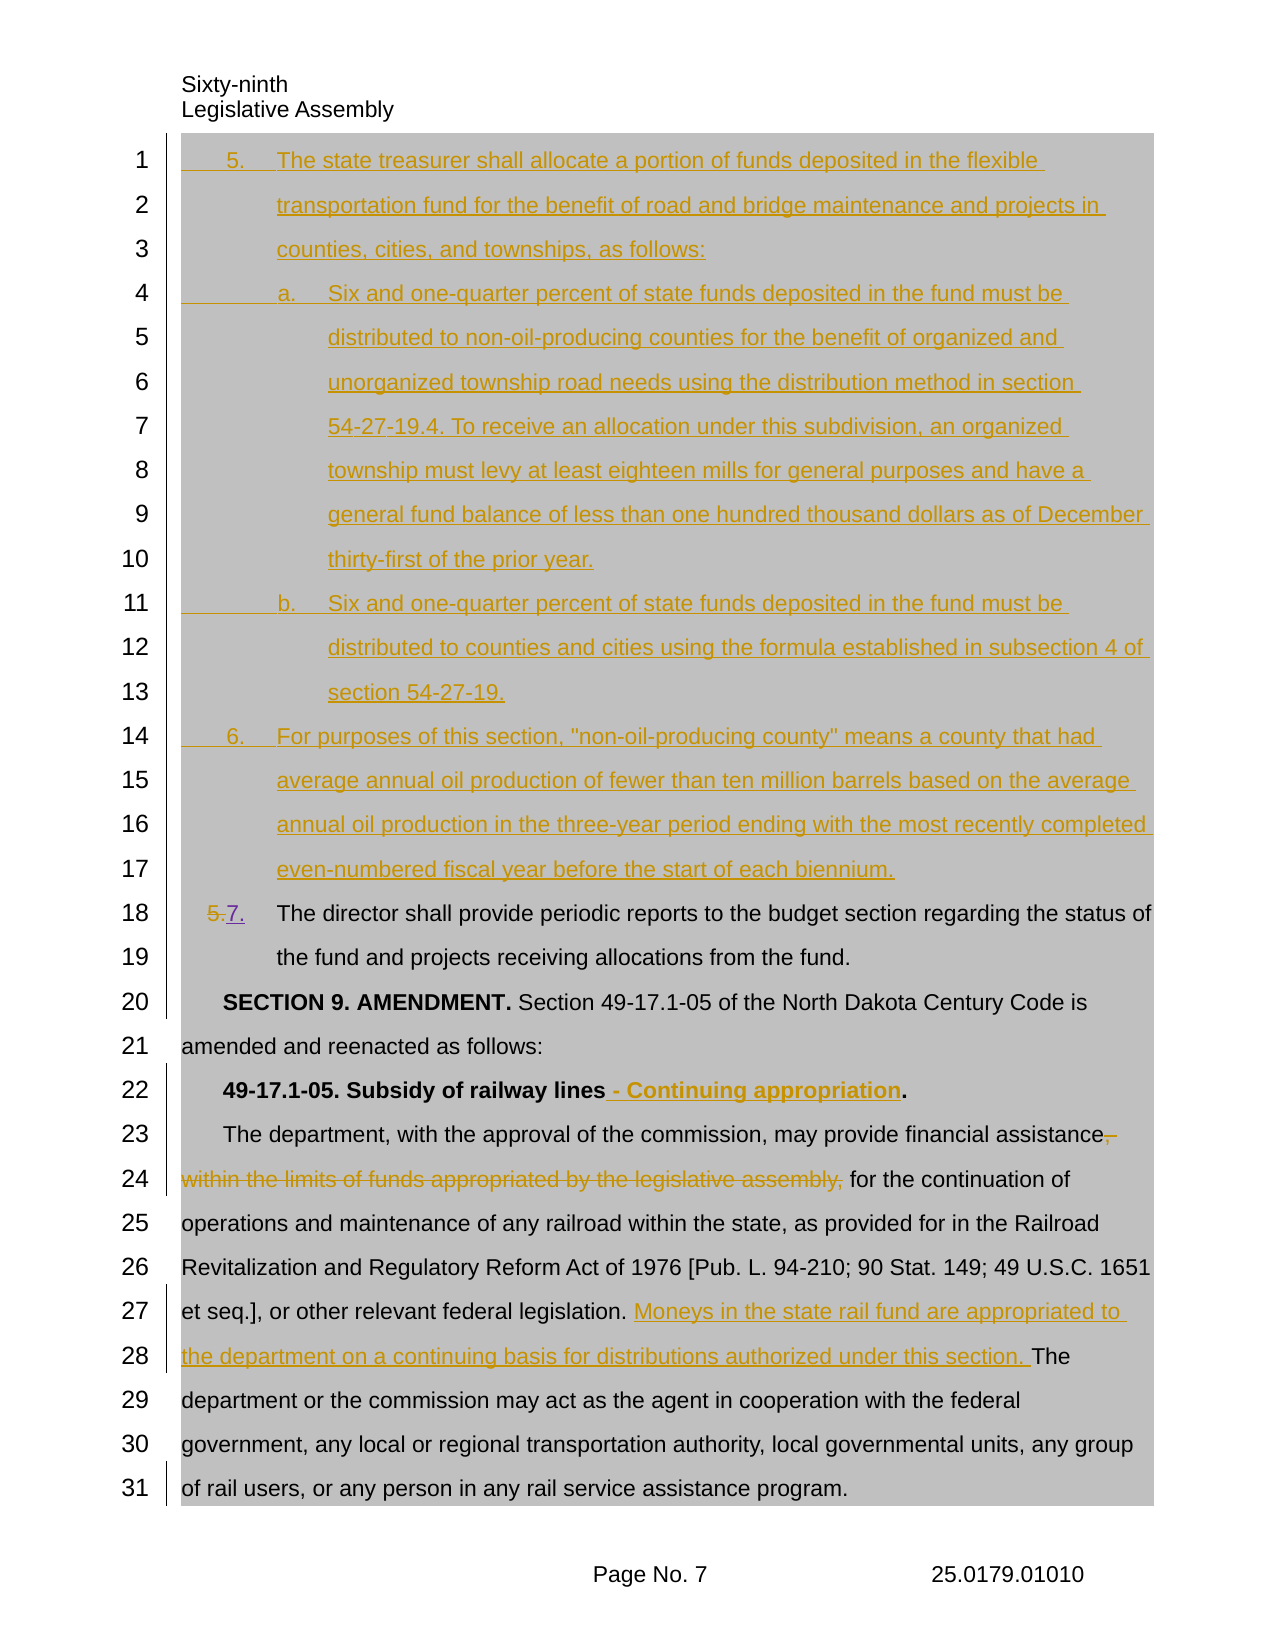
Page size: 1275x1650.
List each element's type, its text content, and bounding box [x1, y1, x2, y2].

text 6. For purposes of this section, "non-oil-producing county" means a county that had average annual oil production of fewer than ten million barrels based on the average annual oil production in the three-year period ending with the most recently completed even-numbered fiscal year before the start of each biennium. [181, 709, 1154, 886]
text a. Six and one-quarter percent of state funds deposited in the fund must be distributed to non-oil-producing counties for the benefit of organized and unorganized township road needs using the distribution method in section 54‑27‑19.4. To receive an allocation under this subdivision, an organized township must levy at least eighteen mills for general purposes and have a general fund balance of less than one hundred thousand dollars as of December thirty-first of the prior year. [181, 266, 1154, 576]
text 7. The director shall provide periodic reports to the budget section regarding the status of the fund and projects receiving allocations from the fund. [181, 886, 1154, 974]
text 5. The state treasurer shall allocate a portion of funds deposited in the flexible transportation fund for the benefit of road and bridge maintenance and projects in counties, cities, and townships, as follows: [181, 133, 1154, 266]
text The department, with the approval of the commission, may provide financial assistance for the continuation of operations and maintenance of any railroad within the state, as provided for in the Railroad Revitalization and Regulatory Reform Act of 1976 [Pub. L. 94‑210; 90 Stat. 149; 49 U.S.C. 1651 et seq.], or other relevant federal legislation. Moneys in the state rail fund are appropriated to the department on a continuing basis for distributions authorized under this section. The department or the commission may act as the agent in cooperation with the federal government, any local or regional transportation authority, local governmental units, any group of rail users, or any person in any rail service assistance program. [181, 1107, 1154, 1506]
subtitle 49‑17.1‑05. Subsidy of railway lines - Continuing appropriation. [181, 1063, 1154, 1107]
text SECTION 9. AMENDMENT. Section 49‑17.1‑05 of the North Dakota Century Code is amended and reenacted as follows: [181, 974, 1154, 1063]
text b. Six and one-quarter percent of state funds deposited in the fund must be distributed to counties and cities using the formula established in subsection 4 of section 54-27-19. [181, 576, 1154, 709]
